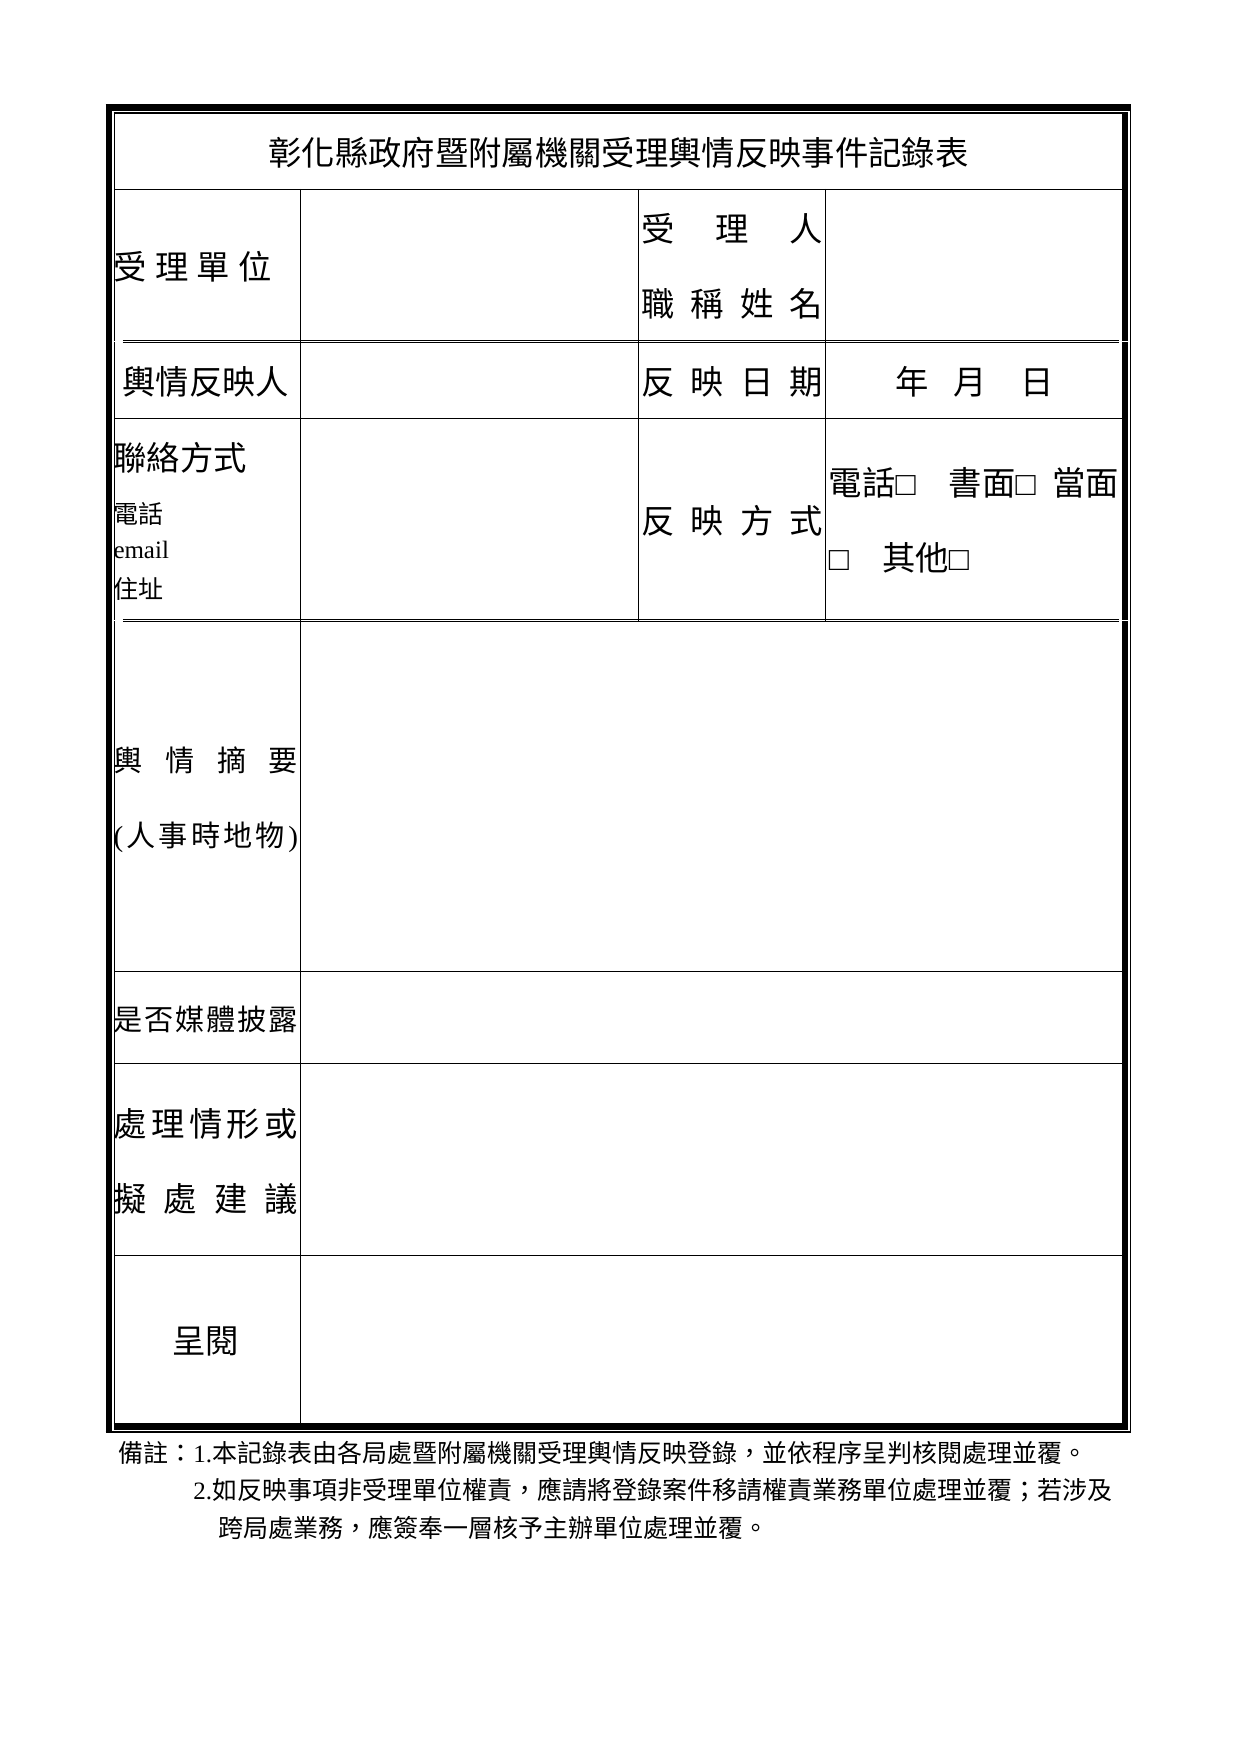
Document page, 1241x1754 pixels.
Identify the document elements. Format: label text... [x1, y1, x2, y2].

table_cell 受理人 職稱姓名 [639, 190, 825, 340]
table_cell [301, 619, 1126, 971]
table_cell 受 理 單 位 [115, 190, 300, 340]
text 2.如反映事項非受理單位權責，應請將登錄案件移請權責業務單位處理並覆；若涉及跨局處業務，應簽奉一層核予主辦單位處理並覆。 [118, 1470, 1122, 1545]
table_cell 電話□ 書面□ 當面□ 其他□ [826, 419, 1122, 619]
table_cell [301, 343, 638, 418]
table_cell [301, 972, 1122, 1063]
table_cell 輿情摘要 (人事時地物) [112, 619, 300, 971]
table_header 彰化縣政府暨附屬機關受理輿情反映事件記錄表 [115, 114, 1122, 189]
table_cell 呈閱 [115, 1256, 300, 1423]
table_cell [301, 1064, 1122, 1254]
table_cell 聯絡方式 電話 email 住址 [115, 419, 300, 619]
table_cell 反映日期 [639, 343, 825, 418]
table_cell 是否媒體披露 [115, 972, 300, 1063]
table_cell 處理情形或擬處建議 [115, 1064, 300, 1254]
table_cell [826, 190, 1122, 340]
text 備註：1.本記錄表由各局處暨附屬機關受理輿情反映登錄，並依程序呈判核閱處理並覆。 [118, 1433, 1122, 1470]
table_cell [301, 419, 638, 619]
table_cell 輿情反映人 [115, 340, 300, 418]
table_cell [301, 1256, 1122, 1423]
table_cell 年 月 日 [826, 340, 1126, 418]
table_cell [301, 190, 638, 340]
table_cell 反映方式 [639, 419, 825, 619]
